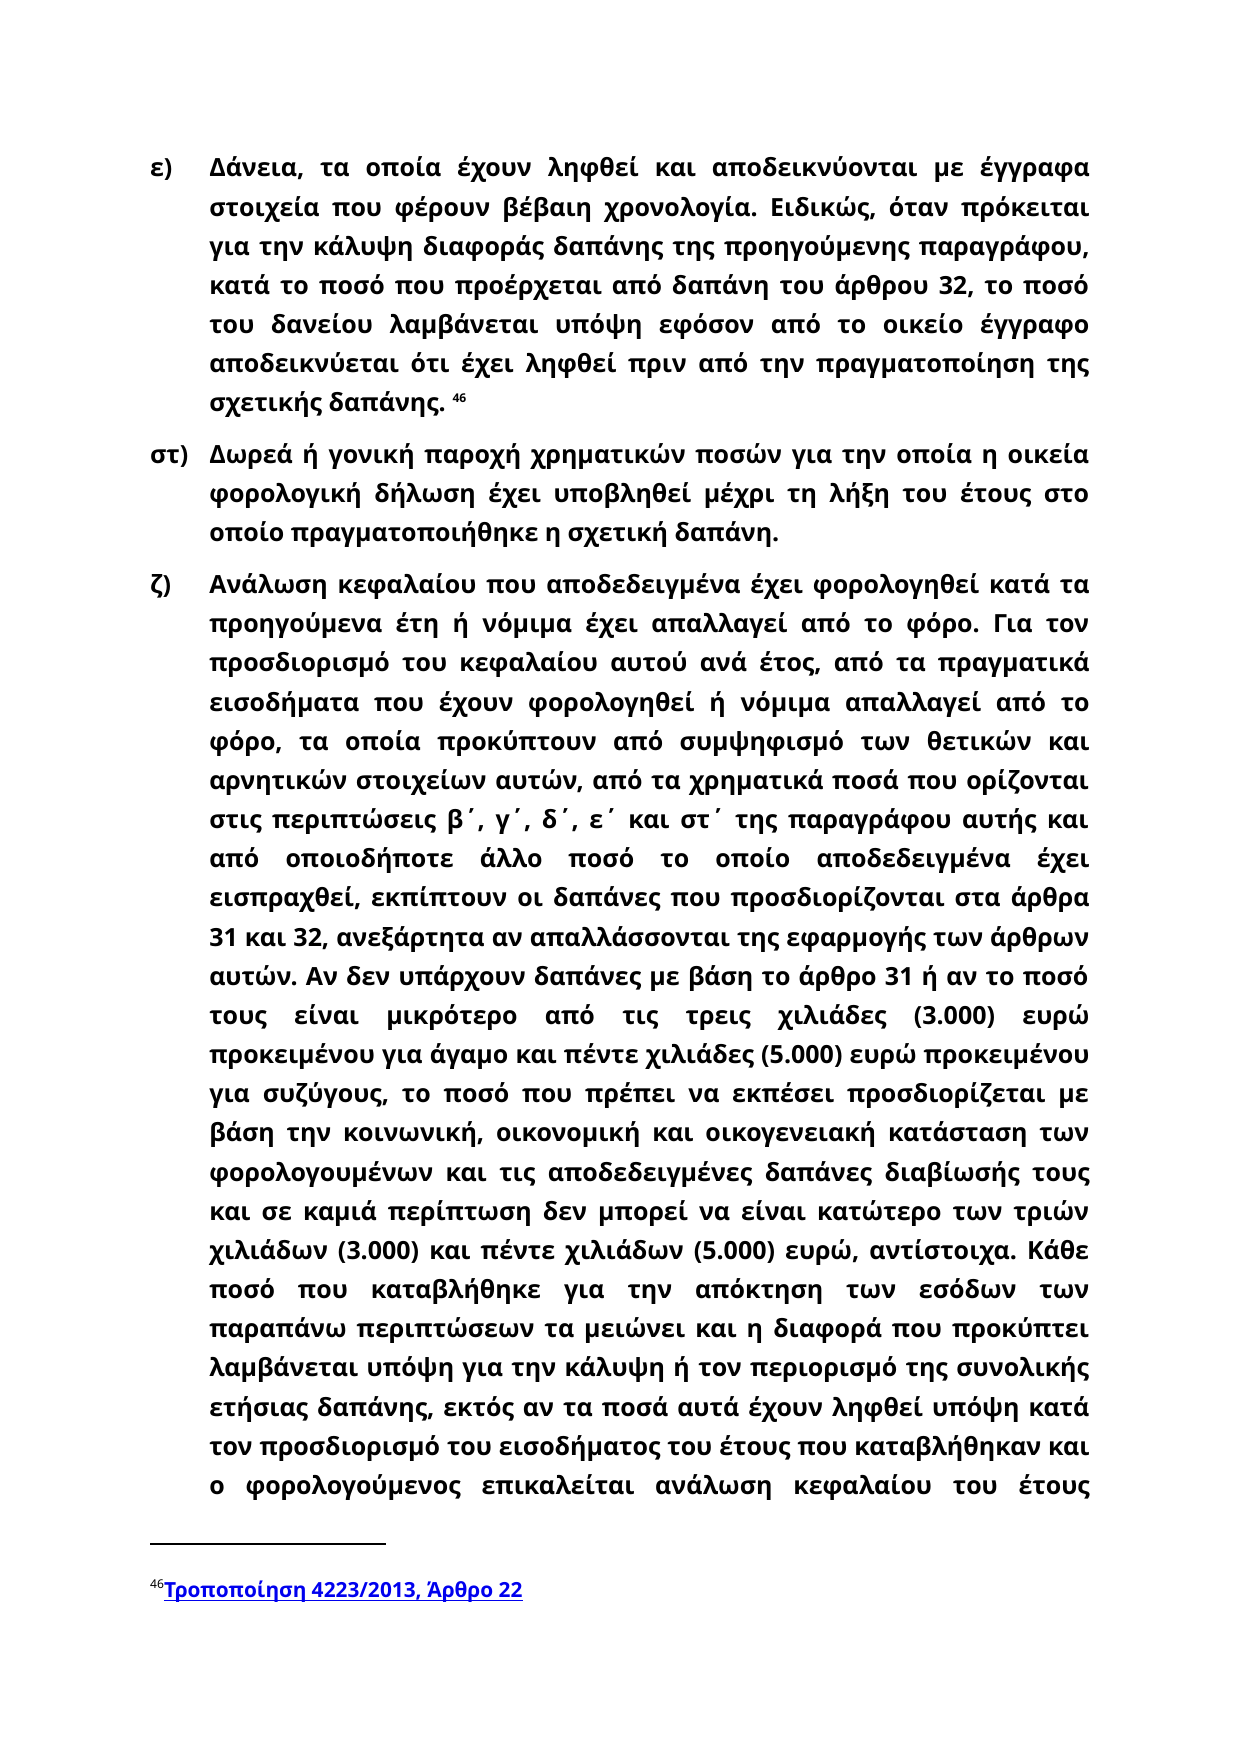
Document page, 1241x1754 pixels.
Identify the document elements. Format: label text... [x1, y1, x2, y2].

list στ) Δωρεά ή γονική παροχή χρηματικών ποσών για την οποία η οικεία φορολογική δήλωση έχει υποβληθεί μέχρι τη λήξη του έτους στο οποίο πραγματοποιήθηκε η σχετική δαπάνη. [150, 437, 1090, 549]
list ζ) Ανάλωση κεφαλαίου που αποδεδειγμένα έχει φορολογηθεί κατά τα προηγούμενα έτη ή νόμιμα έχει απαλλαγεί από το φόρο. Για τον προσδιορισμό του κεφαλαίου αυτού ανά έτος, από τα πραγματικά εισοδήματα που έχουν φορολογηθεί ή νόμιμα απαλλαγεί από το φόρο, τα οποία προκύπτουν από συμψηφισμό των θετικών και αρνητικών στοιχείων αυτών, από τα χρηματικά ποσά που ορίζονται στις περιπτώσεις β΄, γ΄, δ΄, ε΄ και στ΄ της παραγράφου αυτής και από οποιοδήποτε άλλο ποσό το οποίο αποδεδειγμένα έχει εισπραχθεί, εκπίπτουν οι δαπάνες που προσδιορίζονται στα άρθρα 31 και 32, ανεξάρτητα αν απαλλάσσονται της εφαρμογής των άρθρων αυτών. Αν δεν υπάρχουν δαπάνες με βάση το άρθρο 31 ή αν το ποσό τους είναι μικρότερο από τις τρεις χιλιάδες (3.000) ευρώ προκειμένου για άγαμο και πέντε χιλιάδες (5.000) ευρώ προκειμένου για συζύγους, το ποσό που πρέπει να εκπέσει προσδιορίζεται με βάση την κοινωνική, οικονομική και οικογενειακή κατάσταση των φορολογουμένων και τις αποδεδειγμένες δαπάνες διαβίωσής τους και σε καμιά περίπτωση δεν μπορεί να είναι κατώτερο των τριών χιλιάδων (3.000) και πέντε χιλιάδων (5.000) ευρώ, αντίστοιχα. Κάθε ποσό που καταβλήθηκε για την απόκτηση των εσόδων των παραπάνω περιπτώσεων τα μειώνει και η διαφορά που προκύπτει λαμβάνεται υπόψη για την κάλυψη ή τον περιορισμό της συνολικής ετήσιας δαπάνης, εκτός αν τα ποσά αυτά έχουν ληφθεί υπόψη κατά τον προσδιορισμό του εισοδήματος του έτους που καταβλήθηκαν και ο φορολογούμενος επικαλείται ανάλωση κεφαλαίου του έτους [150, 567, 1090, 1502]
text Τροποποίηση 4223/2013, Άρθρο 22 [150, 1576, 1090, 1604]
list ε) Δάνεια, τα οποία έχουν ληφθεί και αποδεικνύονται με έγγραφα στοιχεία που φέρουν βέβαιη χρονολογία. Ειδικώς, όταν πρόκειται για την κάλυψη διαφοράς δαπάνης της προηγούμενης παραγράφου, κατά το ποσό που προέρχεται από δαπάνη του άρθρου 32, το ποσό του δανείου λαμβάνεται υπόψη εφόσον από το οικείο έγγραφο αποδεικνύεται ότι έχει ληφθεί πριν από την πραγματοποίηση της σχετικής δαπάνης. [150, 150, 1090, 419]
